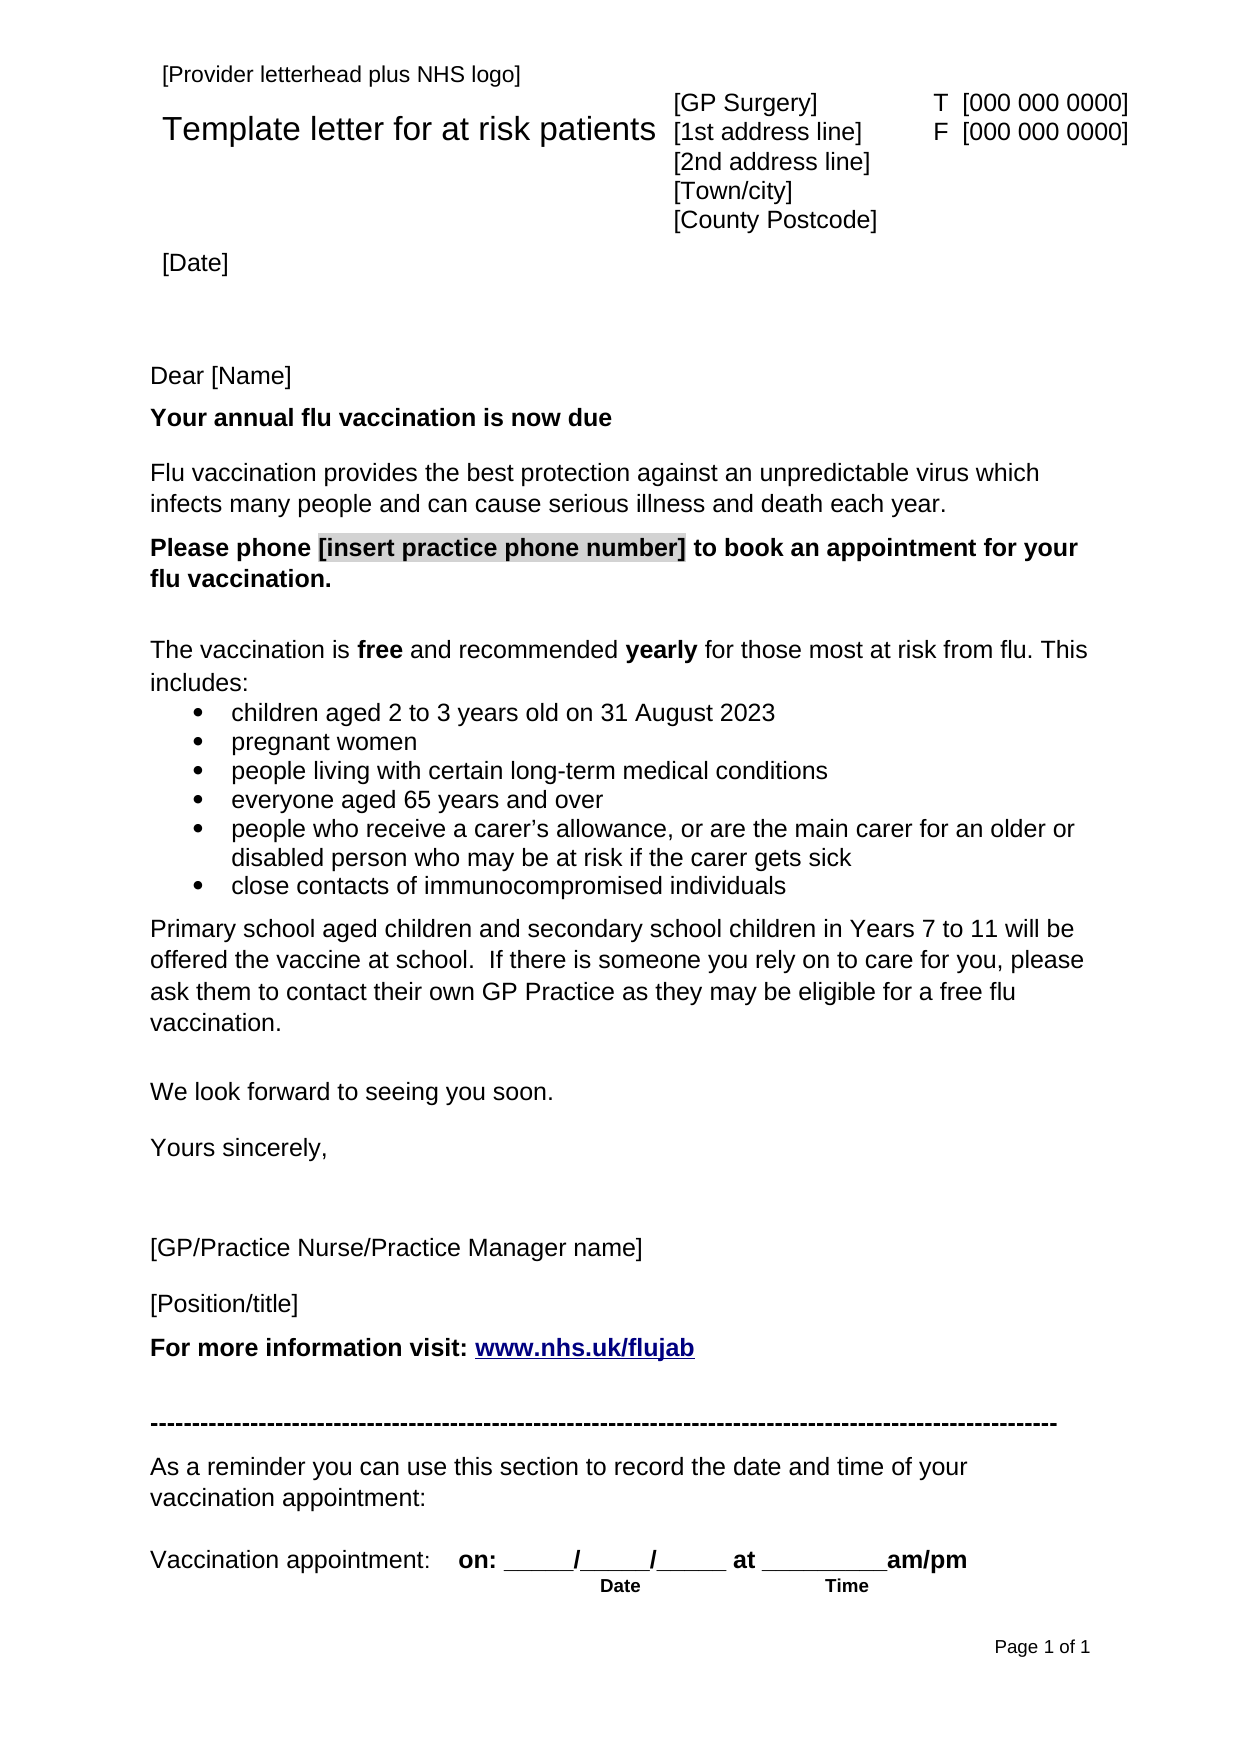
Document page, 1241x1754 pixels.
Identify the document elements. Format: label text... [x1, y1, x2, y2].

text Please phone [insert practice phone number] to book an appointment for your flu vaccination. [150, 532, 1090, 594]
text We look forward to seeing you soon. [150, 1075, 1090, 1106]
table_cell [667, 290, 1215, 347]
list everyone aged 65 years and over [194, 785, 1090, 814]
text Dear [Name] [150, 359, 1090, 390]
table_header [667, 59, 1215, 88]
text For more information visit: www.nhs.uk/flujab [150, 1331, 1090, 1363]
table_cell T [000 000 0000] F [000 000 0000] [927, 88, 1215, 234]
subtitle Your annual flu vaccination is now due [150, 403, 1090, 432]
list pregnant women [194, 727, 1090, 756]
text [Position/title] [150, 1288, 1090, 1319]
text [GP/Practice Nurse/Practice Manager name] [150, 1231, 1090, 1263]
text ------------------------------------------------------------------------------------------------------------- [150, 1406, 1090, 1438]
text The vaccination is free and recommended yearly for those most at risk from flu. This includes: [150, 632, 1090, 698]
list people living with certain long-term medical conditions [194, 756, 1090, 785]
text Vaccination appointment: on: _____/_____/_____ at _________am/pm [150, 1544, 1090, 1575]
text As a reminder you can use this section to record the date and time of your vaccination appointment: [150, 1450, 1090, 1513]
text Yours sincerely, [150, 1131, 1090, 1163]
table_cell [667, 234, 1215, 290]
table_cell [Date] [156, 234, 667, 290]
text Flu vaccination provides the best protection against an unpredictable virus which infects many people and can cause serious illness and death each year. [150, 457, 1090, 519]
table_header [Provider letterhead plus NHS logo] Template letter for at risk patients [156, 59, 667, 234]
table_cell [GP Surgery] [1st address line] [2nd address line] [Town/city] [County Postcode] [667, 88, 927, 234]
text Date Time [150, 1575, 1090, 1597]
list children aged 2 to 3 years old on 31 August 2023 [194, 698, 1090, 727]
table_cell [156, 290, 667, 347]
list close contacts of immunocompromised individuals [194, 871, 1090, 900]
list people who receive a carer’s allowance, or are the main carer for an older or disabled person who may be at risk if the carer gets sick [194, 814, 1090, 871]
text Primary school aged children and secondary school children in Years 7 to 11 will be offered the vaccine at school. If there is someone you rely on to care for you, please ask them to contact their own GP Practice as they may be eligible for a free flu vaccination. [150, 913, 1090, 1038]
